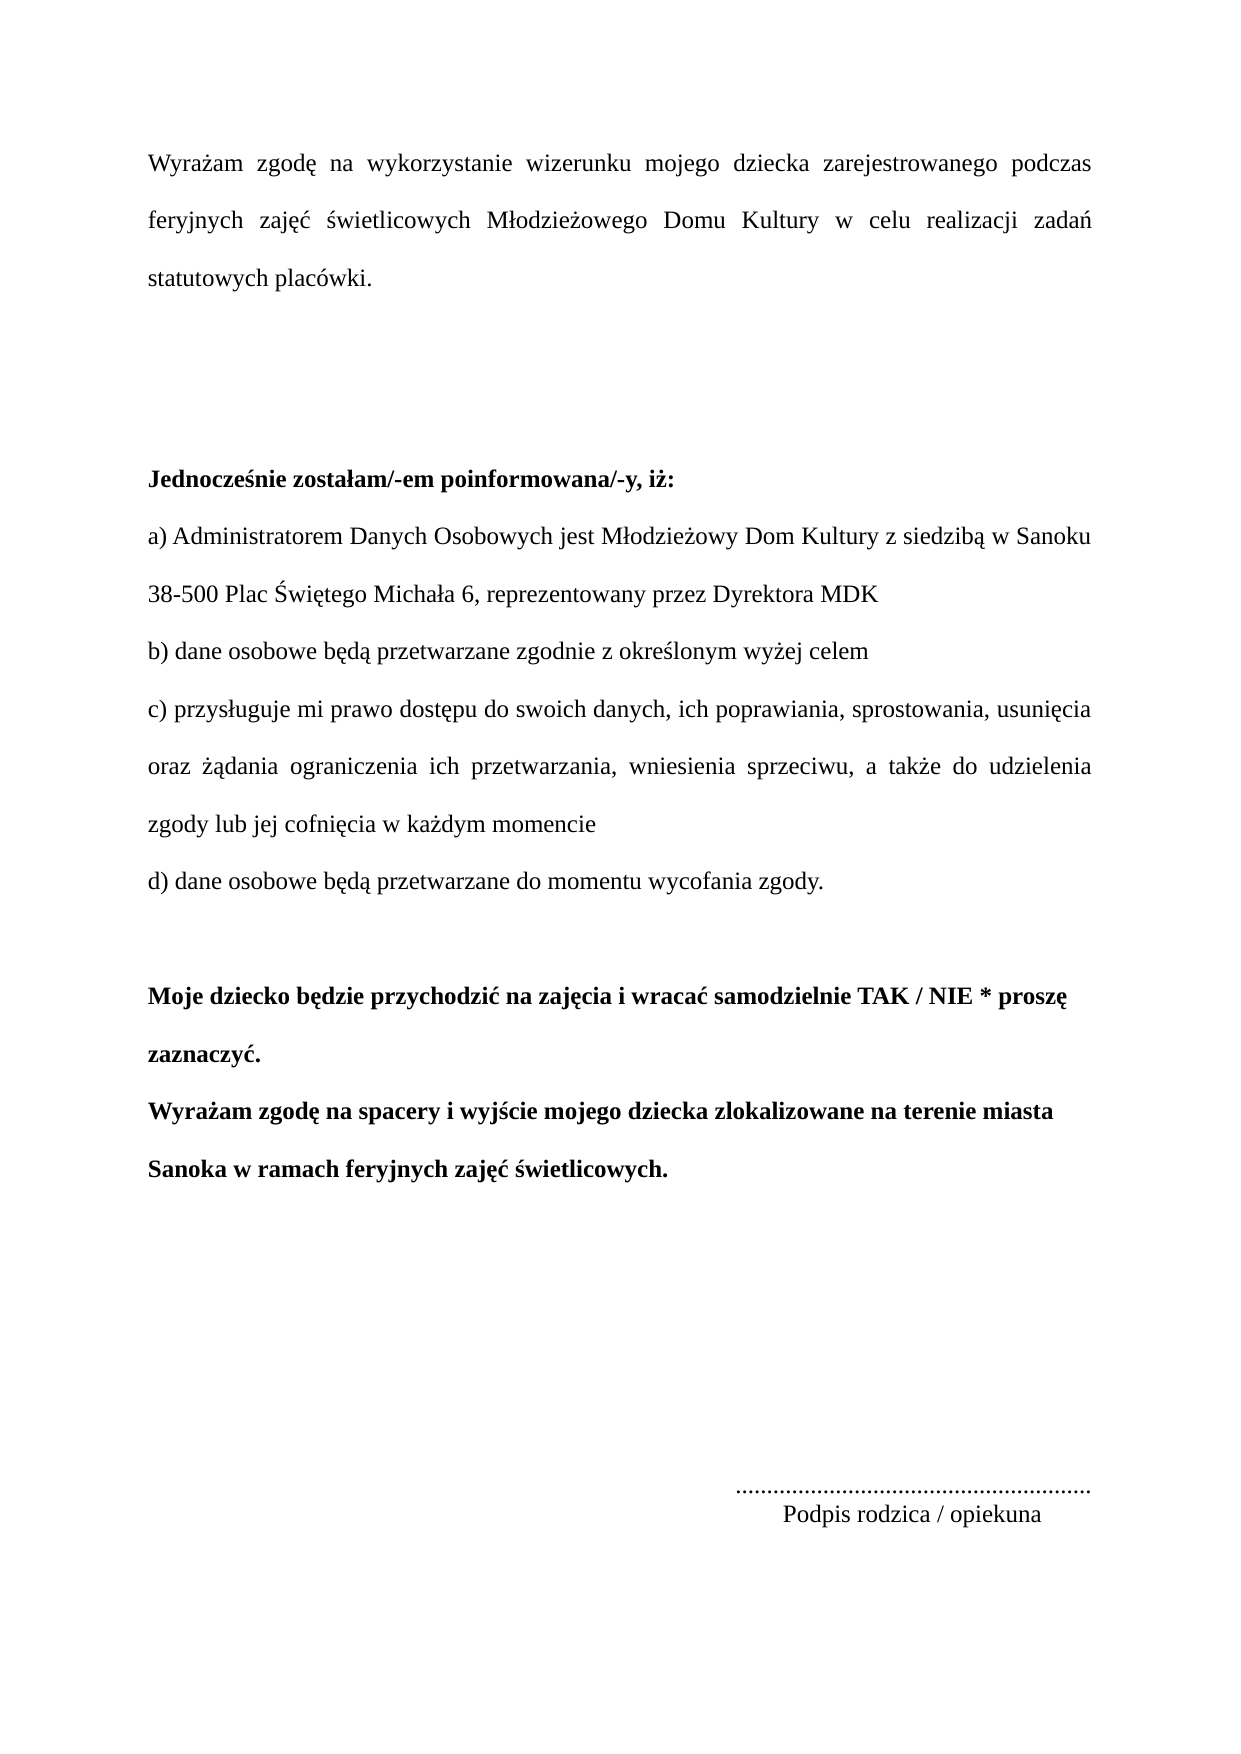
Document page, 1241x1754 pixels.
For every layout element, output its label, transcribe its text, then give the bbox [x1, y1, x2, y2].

text Moje dziecko będzie przychodzić na zajęcia i wracać samodzielnie TAK / NIE * proszę zaznaczyć. [148, 981, 1092, 1068]
text Wyrażam zgodę na spacery i wyjście mojego dziecka zlokalizowane na terenie miasta Sanoka w ramach feryjnych zajęć świetlicowych. [148, 1096, 1092, 1183]
text b) dane osobowe będą przetwarzane zgodnie z określonym wyżej celem [148, 636, 1092, 665]
text ......................................................... [148, 1470, 1092, 1499]
text Jednocześnie zostałam/-em poinformowana/-y, iż: [148, 464, 1092, 493]
text a) Administratorem Danych Osobowych jest Młodzieżowy Dom Kultury z siedzibą w Sanoku 38-500 Plac Świętego Michała 6, reprezentowany przez Dyrektora MDK [148, 521, 1092, 608]
text d) dane osobowe będą przetwarzane do momentu wycofania zgody. [148, 866, 1092, 895]
text Podpis rodzica / opiekuna [590, 1499, 1092, 1528]
text c) przysługuje mi prawo dostępu do swoich danych, ich poprawiania, sprostowania, usunięcia oraz żądania ograniczenia ich przetwarzania, wniesienia sprzeciwu, a także do udzielenia zgody lub jej cofnięcia w każdym momencie [148, 694, 1092, 838]
text Wyrażam zgodę na wykorzystanie wizerunku mojego dziecka zarejestrowanego podczas feryjnych zajęć świetlicowych Młodzieżowego Domu Kultury w celu realizacji zadań statutowych placówki. [148, 148, 1092, 291]
